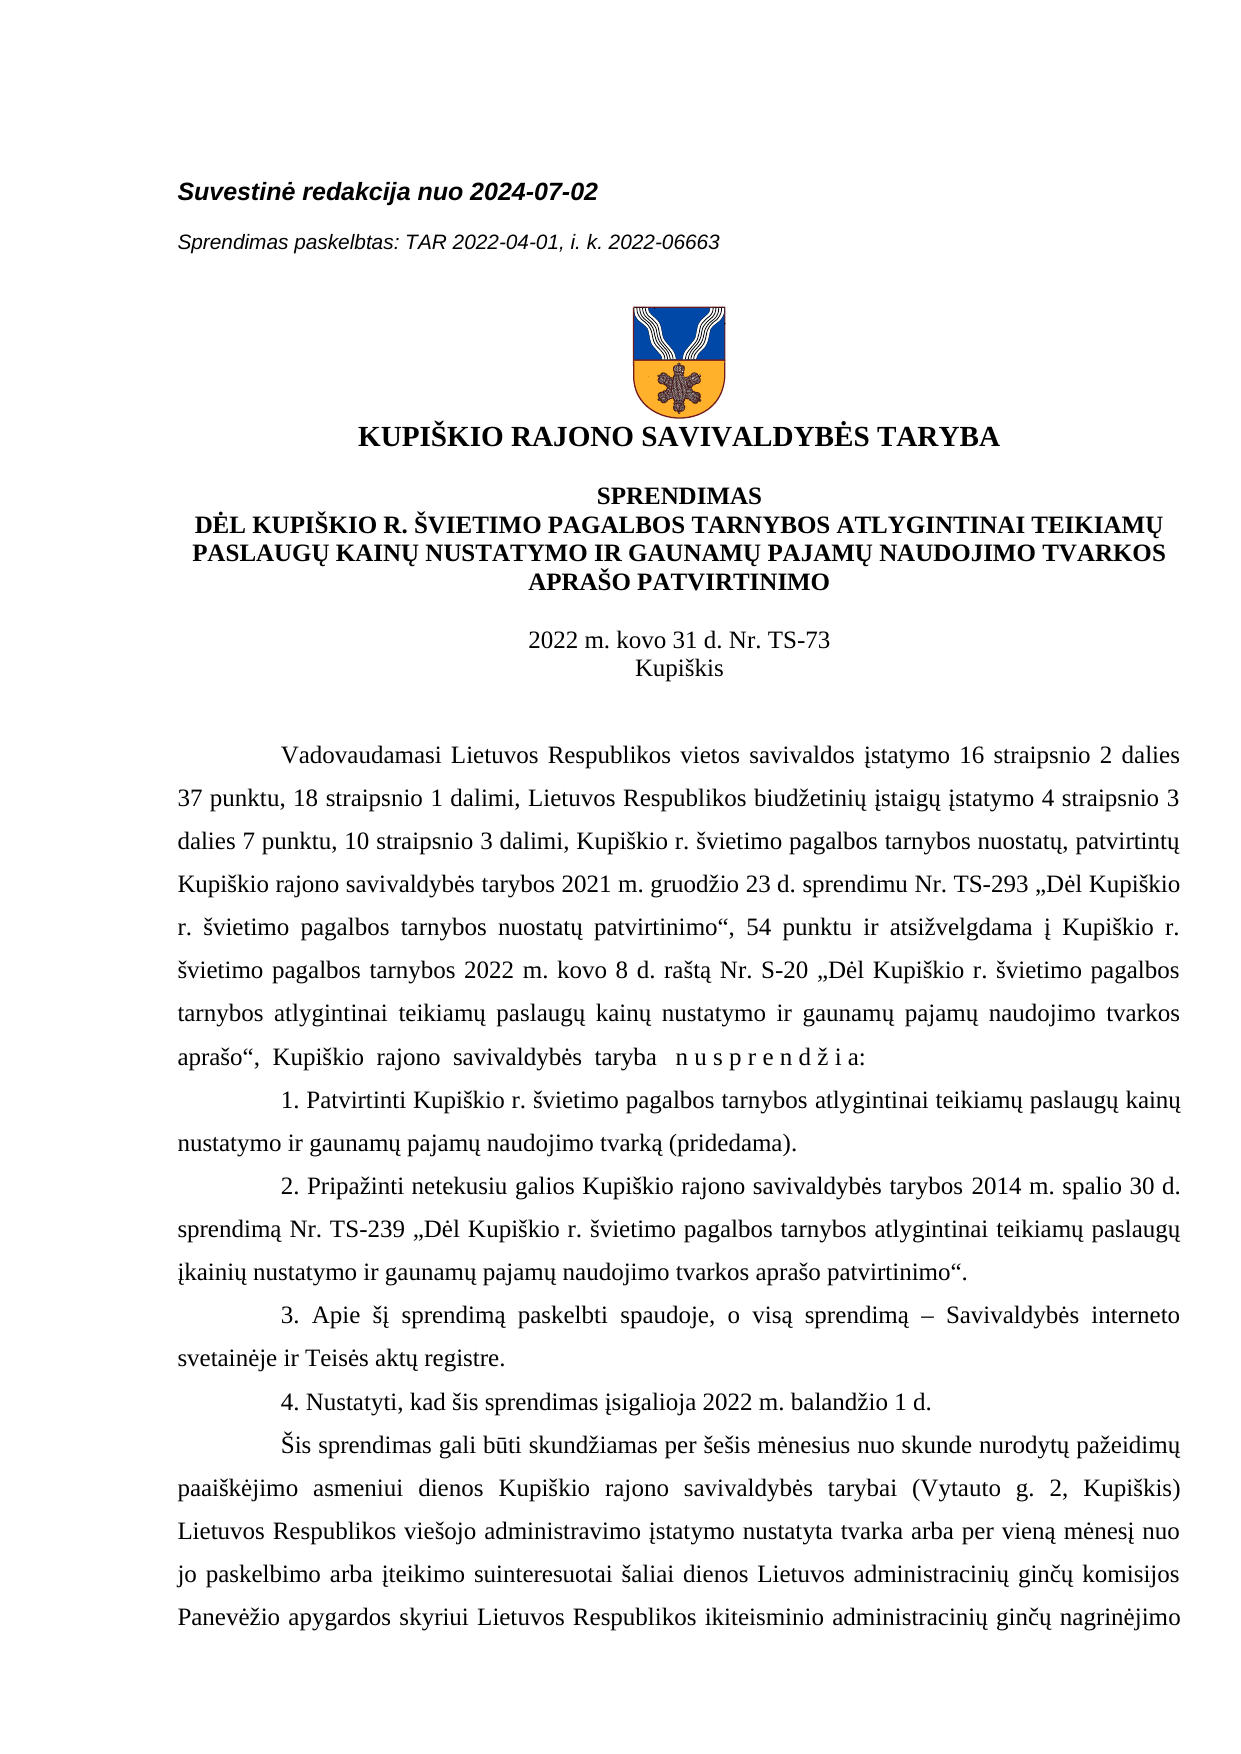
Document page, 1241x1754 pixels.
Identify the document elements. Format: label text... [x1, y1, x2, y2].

text DĖL KUPIŠKIO R. ŠVIETIMO PAGALBOS TARNYBOS ATLYGINTINAI TEIKIAMŲ PASLAUGŲ KAINŲ NUSTATYMO IR GAUNAMŲ PAJAMŲ NAUDOJIMO TVARKOS APRAŠO PATVIRTINIMO [177, 510, 1181, 596]
text Suvestinė redakcija nuo 2024-07-02 [177, 177, 1181, 206]
text 2. Pripažinti netekusiu galios Kupiškio rajono savivaldybės tarybos 2014 m. spalio 30 d. sprendimą Nr. TS-239 „Dėl Kupiškio r. švietimo pagalbos tarnybos atlygintinai teikiamų paslaugų įkainių nustatymo ir gaunamų pajamų naudojimo tvarkos aprašo patvirtinimo“. [177, 1171, 1181, 1286]
text Vadovaudamasi Lietuvos Respublikos vietos savivaldos įstatymo 16 straipsnio 2 dalies 37 punktu, 18 straipsnio 1 dalimi, Lietuvos Respublikos biudžetinių įstaigų įstatymo 4 straipsnio 3 dalies 7 punktu, 10 straipsnio 3 dalimi, Kupiškio r. švietimo pagalbos tarnybos nuostatų, patvirtintų Kupiškio rajono savivaldybės tarybos 2021 m. gruodžio 23 d. sprendimu Nr. TS-293 „Dėl Kupiškio r. švietimo pagalbos tarnybos nuostatų patvirtinimo“, 54 punktu ir atsižvelgdama į Kupiškio r. švietimo pagalbos tarnybos 2022 m. kovo 8 d. raštą Nr. S-20 „Dėl Kupiškio r. švietimo pagalbos tarnybos atlygintinai teikiamų paslaugų kainų nustatymo ir gaunamų pajamų naudojimo tvarkos aprašo“, Kupiškio rajono savivaldybės taryba n u s p r e n d ž i a: [177, 740, 1181, 1070]
text Šis sprendimas gali būti skundžiamas per šešis mėnesius nuo skunde nurodytų pažeidimų paaiškėjimo asmeniui dienos Kupiškio rajono savivaldybės tarybai (Vytauto g. 2, Kupiškis) Lietuvos Respublikos viešojo administravimo įstatymo nustatyta tvarka arba per vieną mėnesį nuo jo paskelbimo arba įteikimo suinteresuotai šaliai dienos Lietuvos administracinių ginčų komisijos Panevėžio apygardos skyriui Lietuvos Respublikos ikiteisminio administracinių ginčų nagrinėjimo [177, 1430, 1181, 1631]
text Sprendimas paskelbtas: TAR 2022-04-01, i. k. 2022-06663 [177, 230, 1181, 254]
text 2022 m. kovo 31 d. Nr. TS-73 [177, 625, 1181, 653]
text SPRENDIMAS [177, 481, 1181, 510]
text KUPIŠKIO RAJONO SAVIVALDYBĖS TARYBA [177, 419, 1181, 452]
text 3. Apie šį sprendimą paskelbti spaudoje, o visą sprendimą – Savivaldybės interneto svetainėje ir Teisės aktų registre. [177, 1300, 1181, 1372]
text 4. Nustatyti, kad šis sprendimas įsigalioja 2022 m. balandžio 1 d. [177, 1387, 1181, 1415]
text Kupiškis [177, 653, 1181, 682]
text 1. Patvirtinti Kupiškio r. švietimo pagalbos tarnybos atlygintinai teikiamų paslaugų kainų nustatymo ir gaunamų pajamų naudojimo tvarką (pridedama). [177, 1085, 1181, 1157]
